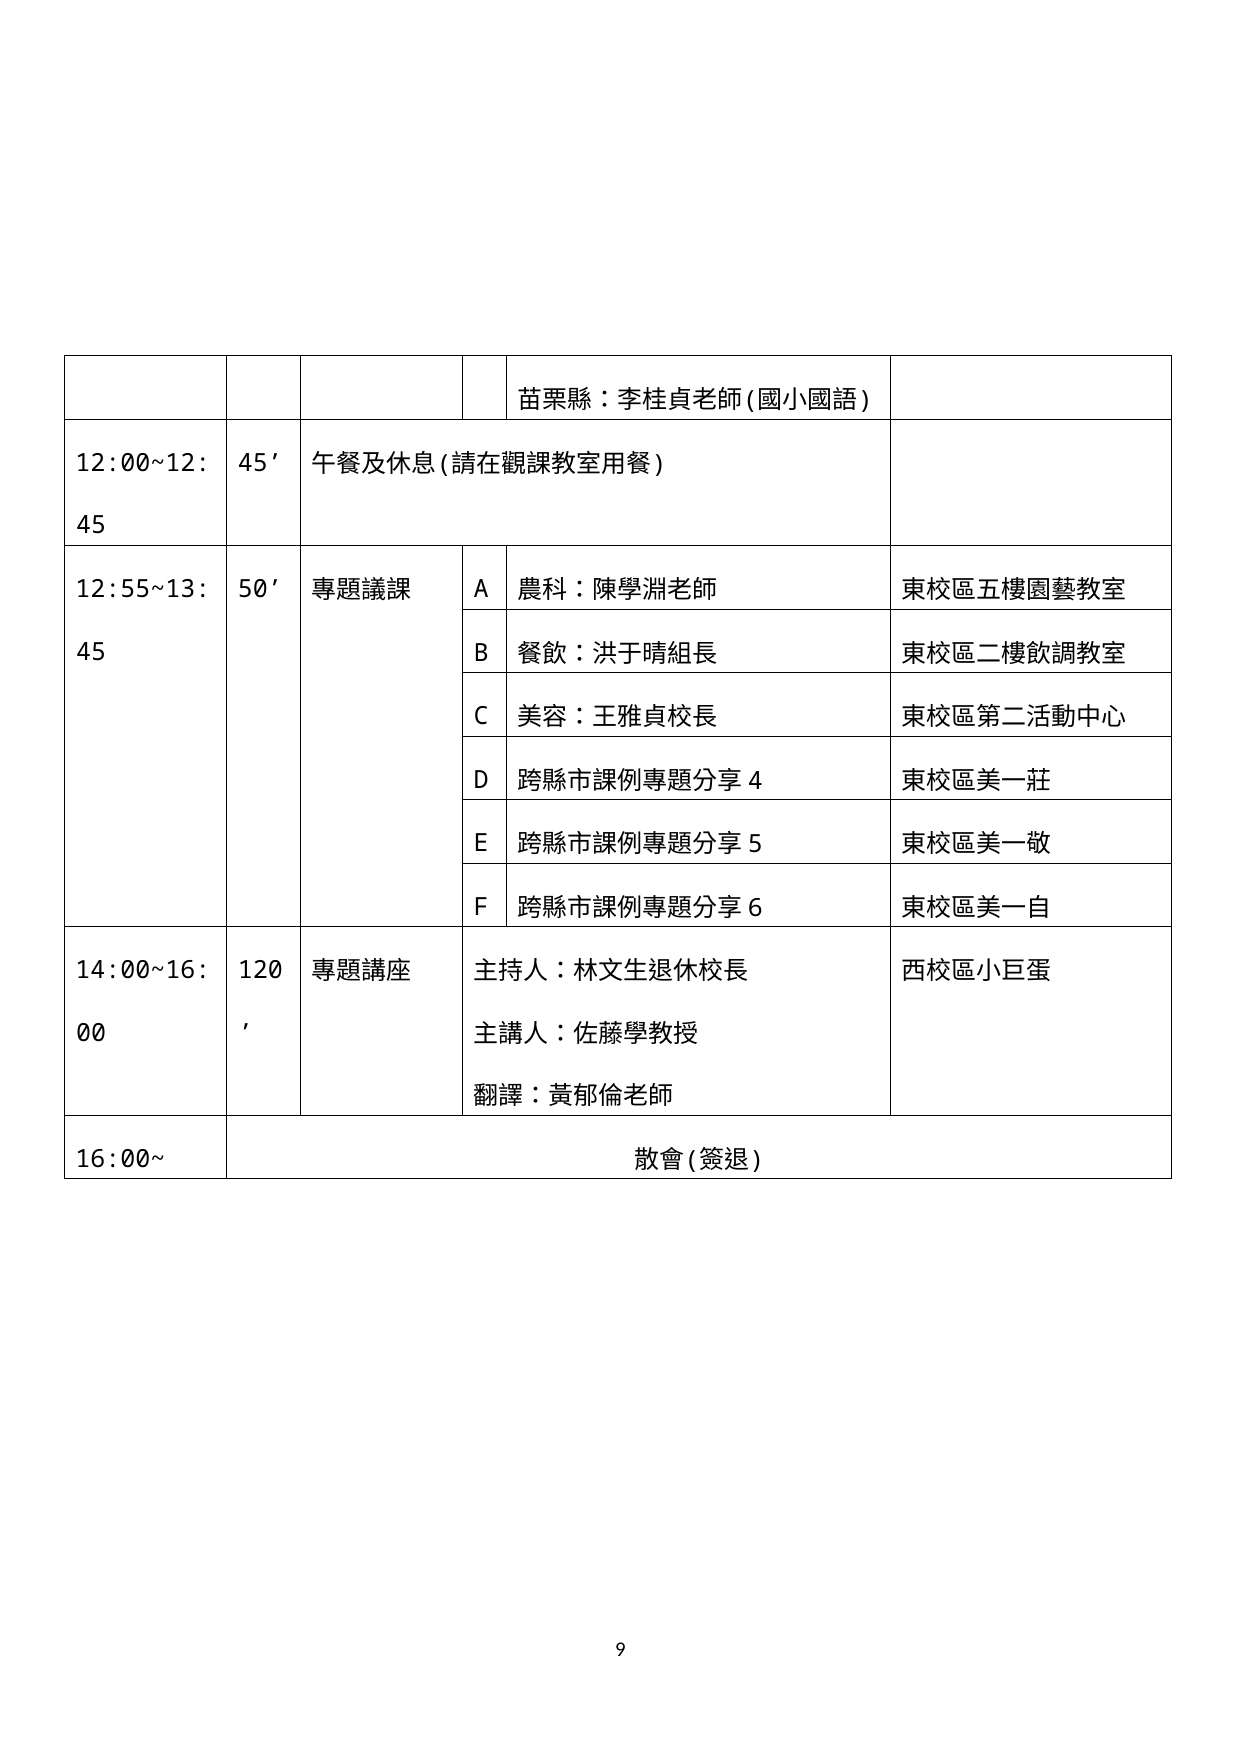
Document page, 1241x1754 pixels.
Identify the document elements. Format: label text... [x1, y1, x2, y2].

table_cell [227, 356, 300, 419]
table_cell 西校區小巨蛋 [891, 927, 1171, 1115]
table_cell A [463, 546, 506, 608]
table_cell B [463, 610, 506, 672]
table_cell 農科：陳學淵老師 [507, 546, 890, 608]
table_cell 14:00~16:00 [65, 927, 226, 1115]
table_cell 專題講座 [301, 927, 462, 1115]
table_cell [463, 356, 506, 419]
table_cell 16:00~ [65, 1116, 226, 1178]
table_cell 12:00~12:45 [65, 420, 226, 545]
table_cell 主持人：林文生退休校長 主講人：佐藤學教授 翻譯：黃郁倫老師 [463, 927, 890, 1115]
table_cell 跨縣市課例專題分享4 [507, 737, 890, 799]
table_cell 東校區第二活動中心 [891, 673, 1171, 736]
table_cell D [463, 737, 506, 799]
table_cell E [463, 800, 506, 863]
table_cell 苗栗縣：李桂貞老師(國小國語) [507, 356, 890, 419]
table_cell 東校區美一莊 [891, 737, 1171, 799]
table_cell F [463, 864, 506, 926]
table_cell 東校區二樓飲調教室 [891, 610, 1171, 672]
table_cell 45’ [227, 420, 300, 545]
table_cell 午餐及休息(請在觀課教室用餐) [301, 420, 890, 545]
table_cell 東校區美一自 [891, 864, 1171, 926]
table_cell 跨縣市課例專題分享5 [507, 800, 890, 863]
table_cell 餐飲：洪于晴組長 [507, 610, 890, 672]
table_cell 散會(簽退) [227, 1116, 1171, 1178]
table_cell 東校區美一敬 [891, 800, 1171, 863]
table_cell [891, 420, 1171, 545]
table_cell 120’ [227, 927, 300, 1115]
table_cell [301, 356, 462, 419]
table_cell 專題議課 [301, 546, 462, 926]
table_cell 東校區五樓園藝教室 [891, 546, 1171, 608]
table_cell [891, 356, 1171, 419]
table_cell C [463, 673, 506, 736]
table_cell 美容：王雅貞校長 [507, 673, 890, 736]
table_cell 12:55~13:45 [65, 546, 226, 926]
table_cell 50’ [227, 546, 300, 926]
table_cell [65, 356, 226, 419]
table_cell 跨縣市課例專題分享6 [507, 864, 890, 926]
